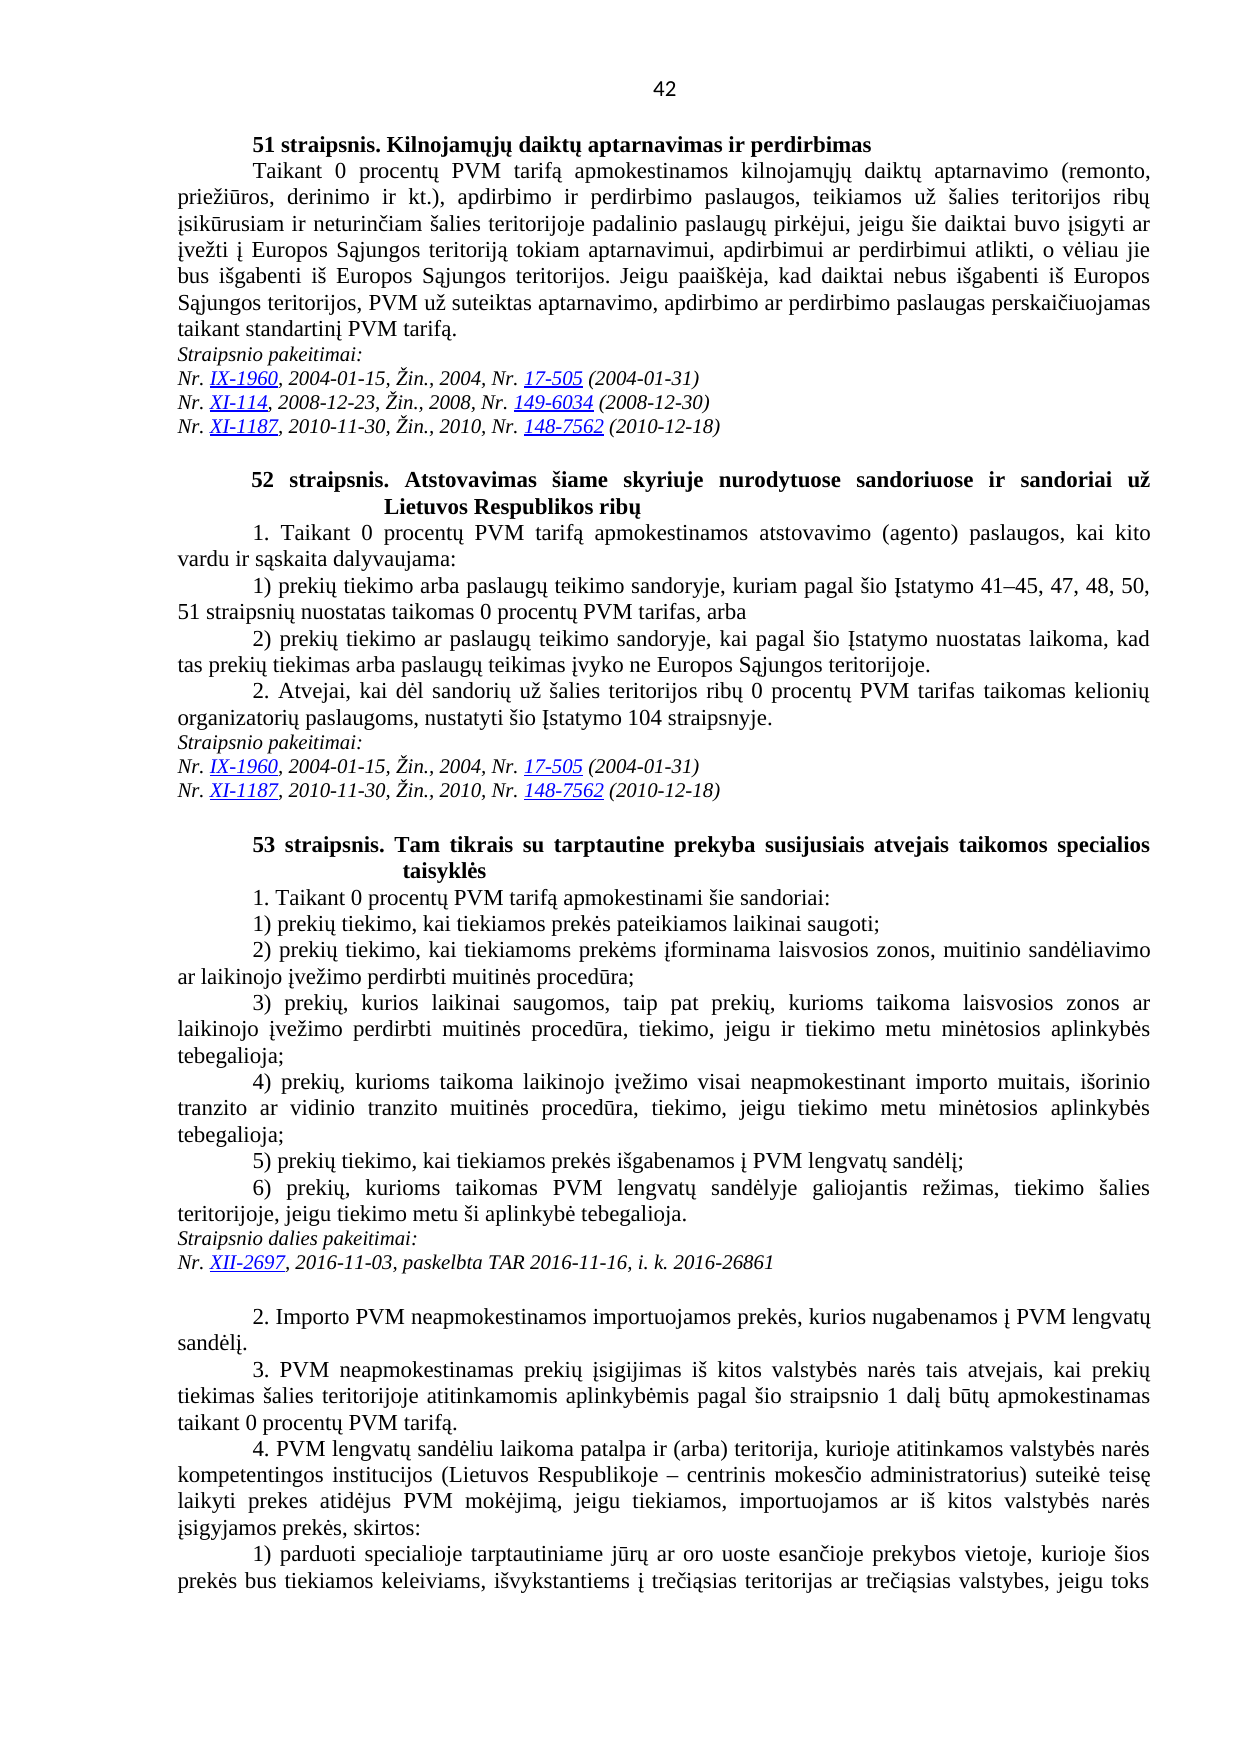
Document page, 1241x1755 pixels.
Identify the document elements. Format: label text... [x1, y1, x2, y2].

text 3. PVM neapmokestinamas prekių įsigijimas iš kitos valstybės narės tais atvejais, kai prekių tiekimas šalies teritorijoje atitinkamomis aplinkybėmis pagal šio straipsnio 1 dalį būtų apmokestinamas taikant 0 procentų PVM tarifą. [177, 1356, 1152, 1435]
text 53 straipsnis. Tam tikrais su tarptautine prekyba susijusiais atvejais taikomos specialios taisyklės [252, 831, 1152, 884]
text 1) prekių tiekimo, kai tiekiamos prekės pateikiamos laikinai saugoti; [177, 910, 1152, 936]
text 52 straipsnis. Atstovavimas šiame skyriuje nurodytuose sandoriuose ir sandoriai už Lietuvos Respublikos ribų [251, 466, 1152, 519]
text 2. Atvejai, kai dėl sandorių už šalies teritorijos ribų 0 procentų PVM tarifas taikomas kelionių organizatorių paslaugoms, nustatyti šio Įstatymo 104 straipsnyje. [177, 677, 1152, 730]
text Nr. IX-1960, 2004-01-15, Žin., 2004, Nr. 17-505 (2004-01-31) [177, 754, 1152, 778]
text 3) prekių, kurios laikinai saugomos, taip pat prekių, kurioms taikoma laisvosios zonos ar laikinojo įvežimo perdirbti muitinės procedūra, tiekimo, jeigu ir tiekimo metu minėtosios aplinkybės tebegalioja; [177, 989, 1152, 1068]
text 5) prekių tiekimo, kai tiekiamos prekės išgabenamos į PVM lengvatų sandėlį; [177, 1147, 1152, 1173]
text 2) prekių tiekimo, kai tiekiamoms prekėms įforminama laisvosios zonos, muitinio sandėliavimo ar laikinojo įvežimo perdirbti muitinės procedūra; [177, 936, 1152, 989]
text 1. Taikant 0 procentų PVM tarifą apmokestinamos atstovavimo (agento) paslaugos, kai kito vardu ir sąskaita dalyvaujama: [177, 519, 1152, 572]
text Taikant 0 procentų PVM tarifą apmokestinamos kilnojamųjų daiktų aptarnavimo (remonto, priežiūros, derinimo ir kt.), apdirbimo ir perdirbimo paslaugos, teikiamos už šalies teritorijos ribų įsikūrusiam ir neturinčiam šalies teritorijoje padalinio paslaugų pirkėjui, jeigu šie daiktai buvo įsigyti ar įvežti į Europos Sąjungos teritoriją tokiam aptarnavimui, apdirbimui ar perdirbimui atlikti, o vėliau jie bus išgabenti iš Europos Sąjungos teritorijos. Jeigu paaiškėja, kad daiktai nebus išgabenti iš Europos Sąjungos teritorijos, PVM už suteiktas aptarnavimo, apdirbimo ar perdirbimo paslaugas perskaičiuojamas taikant standartinį PVM tarifą. [177, 157, 1152, 341]
text Nr. XI-1187, 2010-11-30, Žin., 2010, Nr. 148-7562 (2010-12-18) [177, 414, 1152, 438]
text 51 straipsnis. Kilnojamųjų daiktų aptarnavimas ir perdirbimas [177, 131, 1152, 157]
text Straipsnio dalies pakeitimai: [177, 1226, 1152, 1250]
text Nr. XII-2697, 2016-11-03, paskelbta TAR 2016-11-16, i. k. 2016-26861 [177, 1250, 1152, 1274]
text 4. PVM lengvatų sandėliu laikoma patalpa ir (arba) teritorija, kurioje atitinkamos valstybės narės kompetentingos institucijos (Lietuvos Respublikoje – centrinis mokesčio administratorius) suteikė teisę laikyti prekes atidėjus PVM mokėjimą, jeigu tiekiamos, importuojamos ar iš kitos valstybės narės įsigyjamos prekės, skirtos: [177, 1435, 1152, 1540]
text Straipsnio pakeitimai: [177, 341, 1152, 366]
text 2) prekių tiekimo ar paslaugų teikimo sandoryje, kai pagal šio Įstatymo nuostatas laikoma, kad tas prekių tiekimas arba paslaugų teikimas įvyko ne Europos Sąjungos teritorijoje. [177, 624, 1152, 677]
text 2. Importo PVM neapmokestinamos importuojamos prekės, kurios nugabenamos į PVM lengvatų sandėlį. [177, 1303, 1152, 1356]
text Nr. IX-1960, 2004-01-15, Žin., 2004, Nr. 17-505 (2004-01-31) [177, 366, 1152, 389]
text 4) prekių, kurioms taikoma laikinojo įvežimo visai neapmokestinant importo muitais, išorinio tranzito ar vidinio tranzito muitinės procedūra, tiekimo, jeigu tiekimo metu minėtosios aplinkybės tebegalioja; [177, 1068, 1152, 1147]
text Straipsnio pakeitimai: [177, 730, 1152, 754]
text 1. Taikant 0 procentų PVM tarifą apmokestinami šie sandoriai: [177, 884, 1152, 910]
text 6) prekių, kurioms taikomas PVM lengvatų sandėlyje galiojantis režimas, tiekimo šalies teritorijoje, jeigu tiekimo metu ši aplinkybė tebegalioja. [177, 1173, 1152, 1226]
text Nr. XI-1187, 2010-11-30, Žin., 2010, Nr. 148-7562 (2010-12-18) [177, 778, 1152, 802]
text 1) prekių tiekimo arba paslaugų teikimo sandoryje, kuriam pagal šio Įstatymo 41–45, 47, 48, 50, 51 straipsnių nuostatas taikomas 0 procentų PVM tarifas, arba [177, 572, 1152, 624]
text Nr. XI-114, 2008-12-23, Žin., 2008, Nr. 149-6034 (2008-12-30) [177, 389, 1152, 414]
text 1) parduoti specialioje tarptautiniame jūrų ar oro uoste esančioje prekybos vietoje, kurioje šios prekės bus tiekiamos keleiviams, išvykstantiems į trečiąsias teritorijas ar trečiąsias valstybes, jeigu toks [177, 1540, 1152, 1593]
